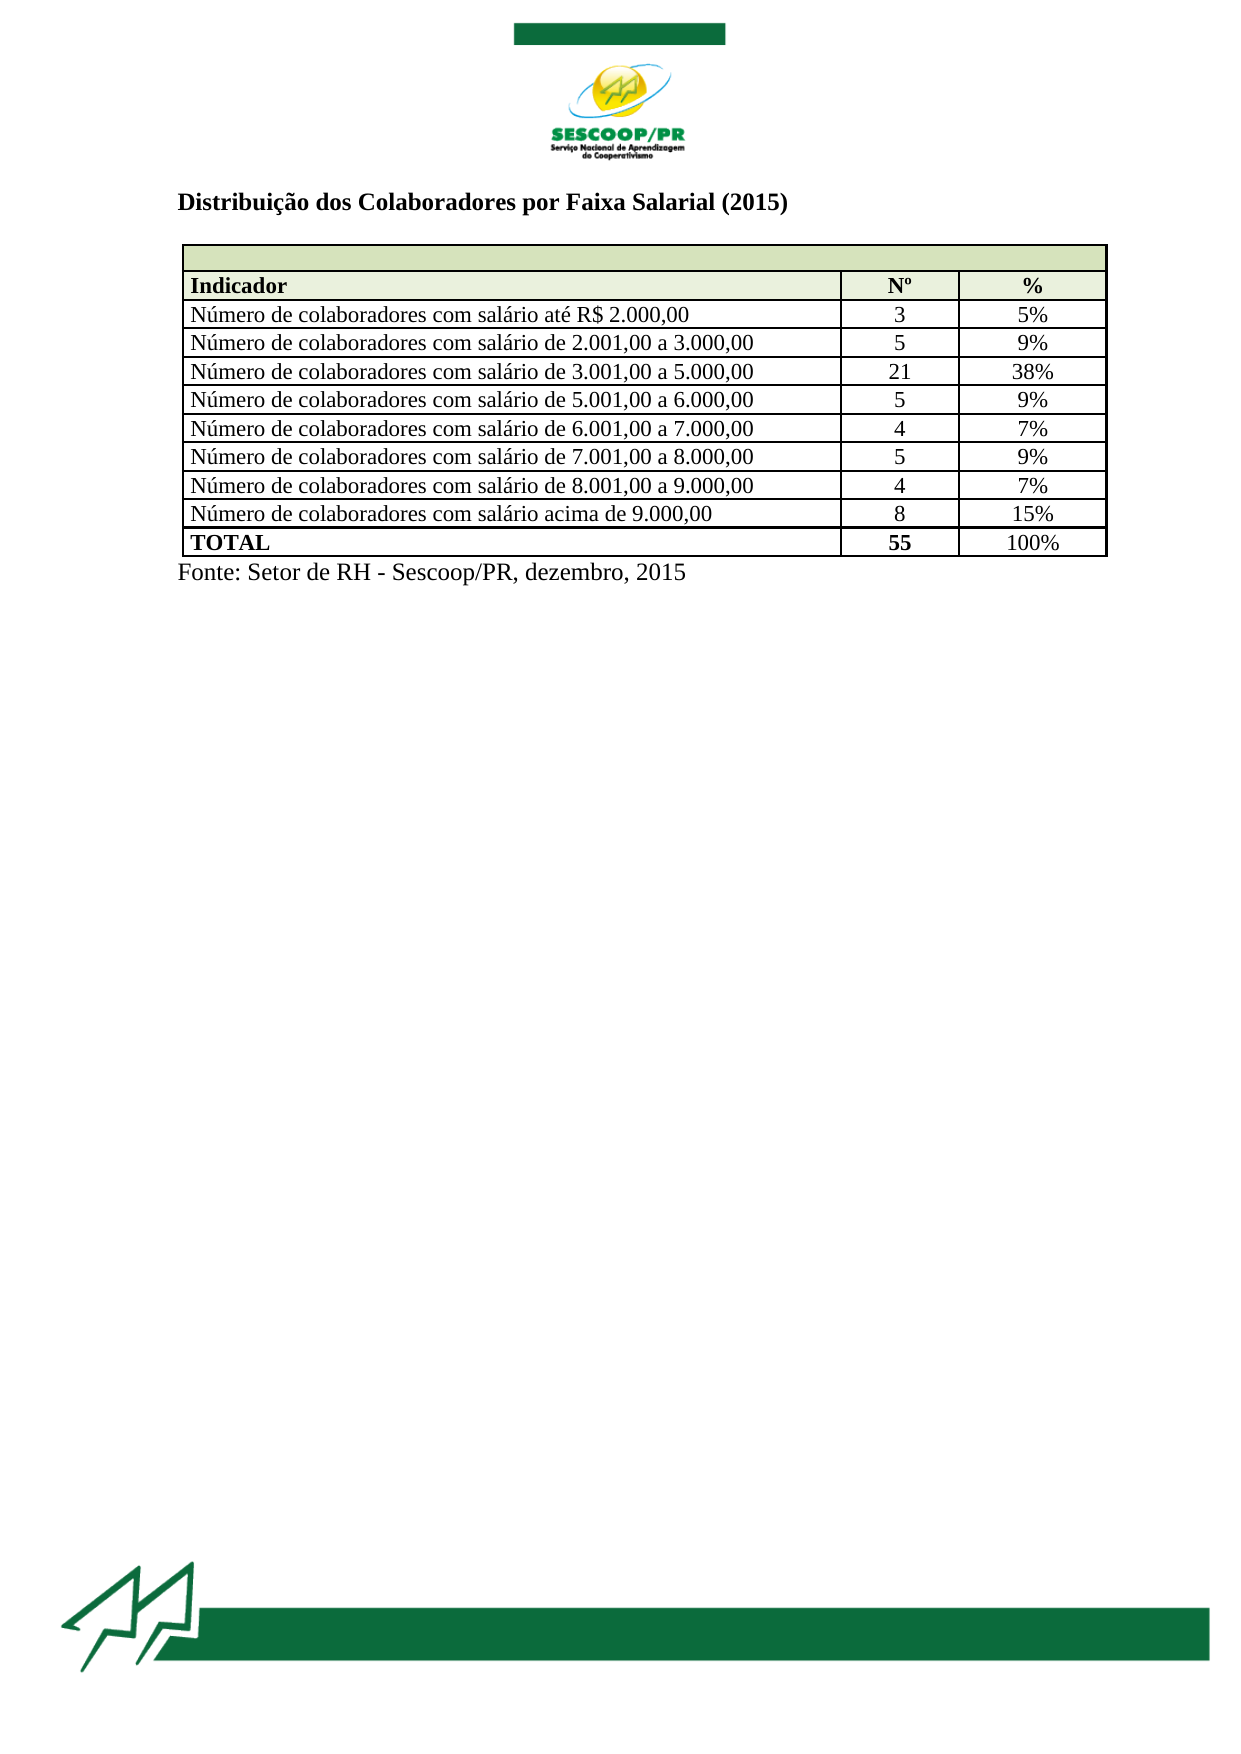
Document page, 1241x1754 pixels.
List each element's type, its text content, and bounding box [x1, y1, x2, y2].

table_cell Número de colaboradores com salário de 7.001,00 a 8.000,00 [184, 443, 840, 469]
table_cell % [960, 272, 1105, 299]
text Distribuição dos Colaboradores por Faixa Salarial (2015) [177, 187, 1063, 215]
table_cell 5 [842, 329, 958, 356]
table_cell 38% [960, 358, 1105, 384]
table_cell Número de colaboradores com salário de 5.001,00 a 6.000,00 [184, 386, 840, 413]
table_cell Indicador [184, 272, 840, 299]
table_cell 4 [842, 415, 958, 441]
table_cell 100% [960, 529, 1105, 555]
table_cell 5% [960, 301, 1105, 327]
table_cell TOTAL [184, 529, 840, 555]
table_cell 9% [960, 386, 1105, 413]
table_cell 8 [842, 500, 958, 526]
table_cell Número de colaboradores com salário de 6.001,00 a 7.000,00 [184, 415, 840, 441]
table_cell 7% [960, 415, 1105, 441]
table_header [184, 246, 1105, 270]
table_cell Nº [842, 272, 958, 299]
table_cell Número de colaboradores com salário até R$ 2.000,00 [184, 301, 840, 327]
table_cell 7% [960, 472, 1105, 498]
table_cell Número de colaboradores com salário de 2.001,00 a 3.000,00 [184, 329, 840, 356]
table_cell 15% [960, 500, 1105, 526]
table_cell 9% [960, 329, 1105, 356]
table_cell 5 [842, 443, 958, 469]
table_cell 55 [842, 529, 958, 555]
table_cell 9% [960, 443, 1105, 469]
table_cell Número de colaboradores com salário de 3.001,00 a 5.000,00 [184, 358, 840, 384]
table_cell 3 [842, 301, 958, 327]
table_cell 4 [842, 472, 958, 498]
table_cell 5 [842, 386, 958, 413]
text Fonte: Setor de RH - Sescoop/PR, dezembro, 2015 [177, 557, 1063, 586]
table_cell 21 [842, 358, 958, 384]
table_cell Número de colaboradores com salário de 8.001,00 a 9.000,00 [184, 472, 840, 498]
table_cell Número de colaboradores com salário acima de 9.000,00 [184, 500, 840, 526]
